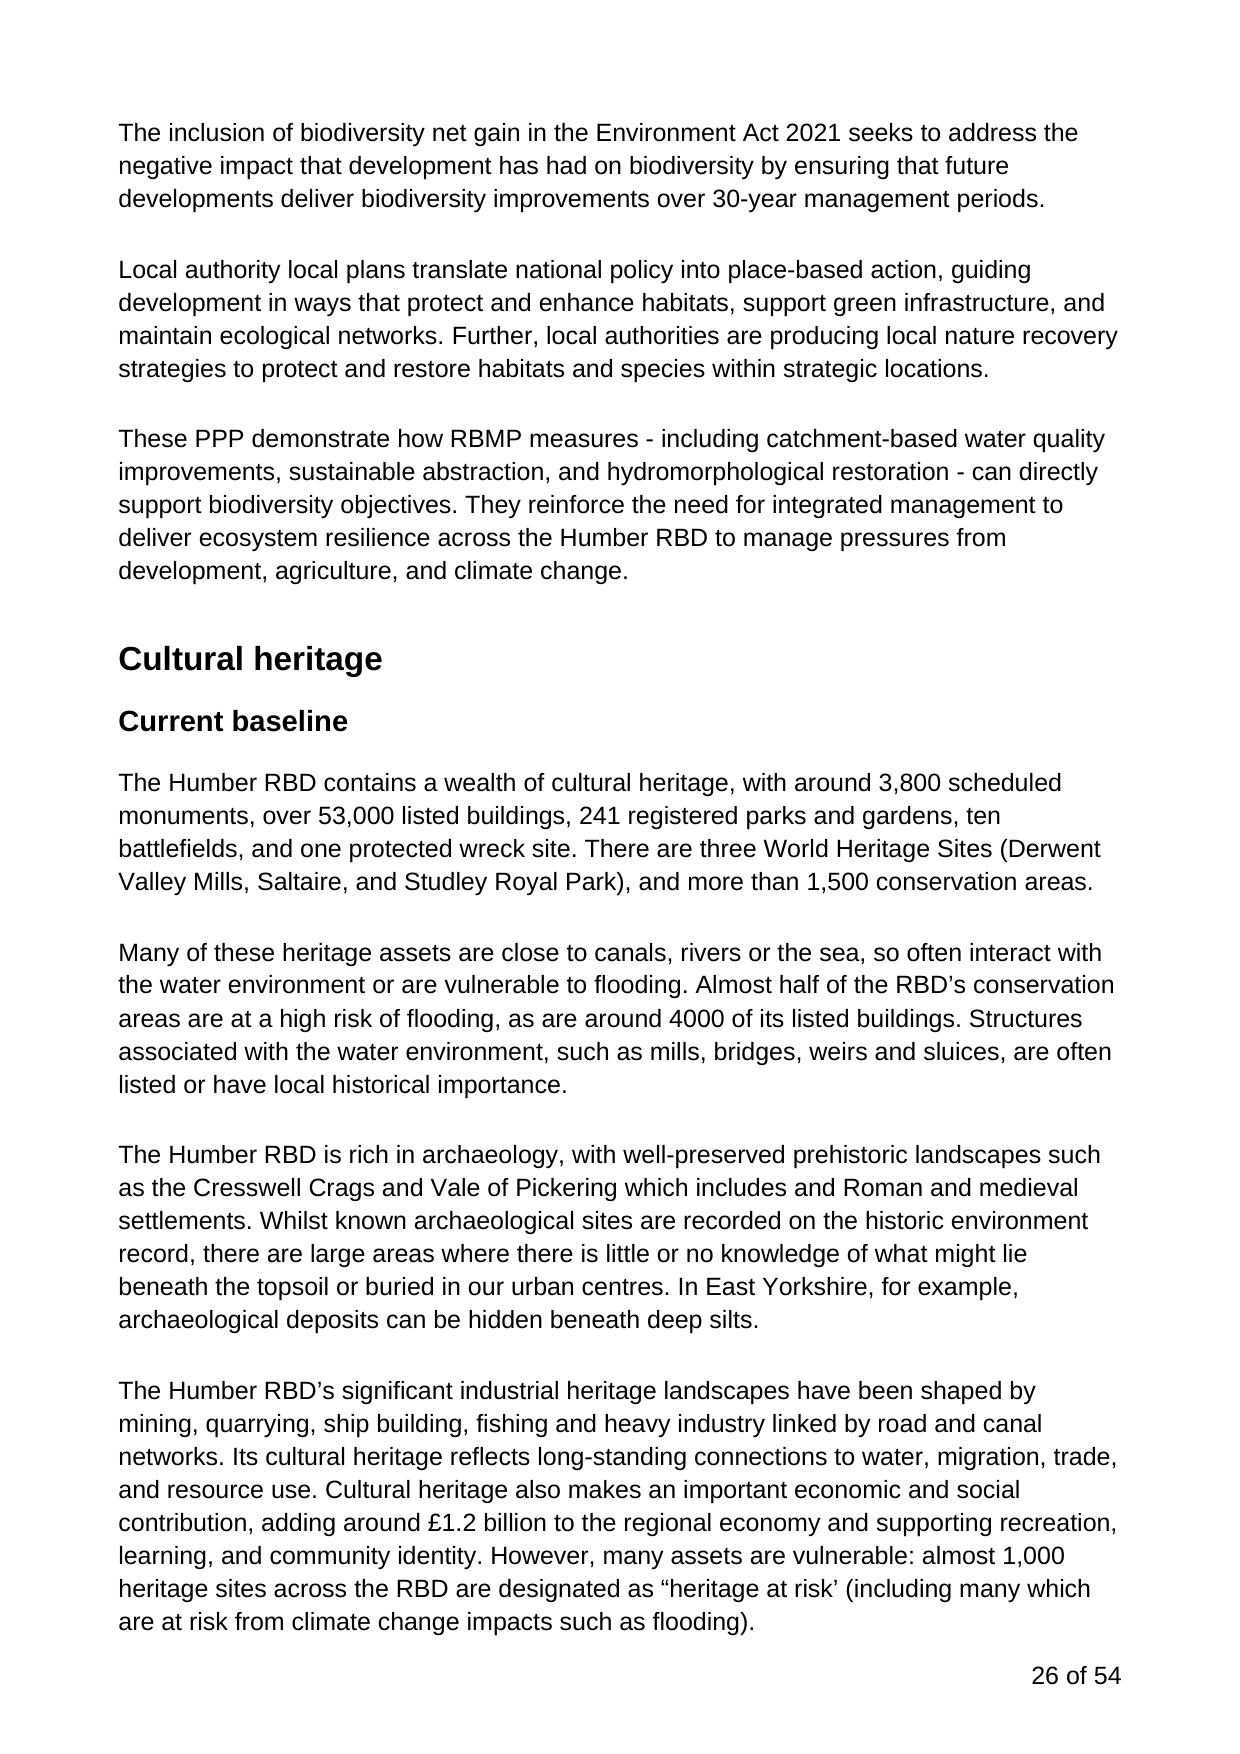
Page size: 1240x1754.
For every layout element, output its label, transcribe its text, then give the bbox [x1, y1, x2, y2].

text Local authority local plans translate national policy into place-based action, guiding development in ways that protect and enhance habitats, support green infrastructure, and maintain ecological networks. Further, local authorities are producing local nature recovery strategies to protect and restore habitats and species within strategic locations. [118, 255, 1121, 382]
text The Humber RBD contains a wealth of cultural heritage, with around 3,800 scheduled monuments, over 53,000 listed buildings, 241 registered parks and gardens, ten battlefields, and one protected wreck site. There are three World Heritage Sites (Derwent Valley Mills, Saltaire, and Studley Royal Park), and more than 1,500 conservation areas. [118, 768, 1121, 896]
subtitle Cultural heritage [118, 639, 1121, 678]
text The Humber RBD’s significant industrial heritage landscapes have been shaped by mining, quarrying, ship building, fishing and heavy industry linked by road and canal networks. Its cultural heritage reflects long-standing connections to water, migration, trade, and resource use. Cultural heritage also makes an important economic and social contribution, adding around £1.2 billion to the regional economy and supporting recreation, learning, and community identity. However, many assets are vulnerable: almost 1,000 heritage sites across the RBD are designated as “heritage at risk’ (including many which are at risk from climate change impacts such as flooding). [118, 1376, 1121, 1636]
text The Humber RBD is rich in archaeology, with well-preserved prehistoric landscapes such as the Cresswell Crags and Vale of Pickering which includes and Roman and medieval settlements. Whilst known archaeological sites are recorded on the historic environment record, there are large areas where there is little or no knowledge of what might lie beneath the topsoil or buried in our urban centres. In East Yorkshire, for example, archaeological deposits can be hidden beneath deep silts. [118, 1140, 1121, 1334]
text The inclusion of biodiversity net gain in the Environment Act 2021 seeks to address the negative impact that development has had on biodiversity by ensuring that future developments deliver biodiversity improvements over 30-year management periods. [118, 118, 1121, 213]
text Many of these heritage assets are close to canals, rivers or the sea, so often interact with the water environment or are vulnerable to flooding. Almost half of the RBD’s conservation areas are at a high risk of flooding, as are around 4000 of its listed buildings. Structures associated with the water environment, such as mills, bridges, weirs and sluices, are often listed or have local historical importance. [118, 937, 1121, 1098]
subtitle Current baseline [118, 704, 1121, 738]
text These PPP demonstrate how RBMP measures - including catchment-based water quality improvements, sustainable abstraction, and hydromorphological restoration - can directly support biodiversity objectives. They reinforce the need for integrated management to deliver ecosystem resilience across the Humber RBD to manage pressures from development, agriculture, and climate change. [118, 424, 1121, 585]
